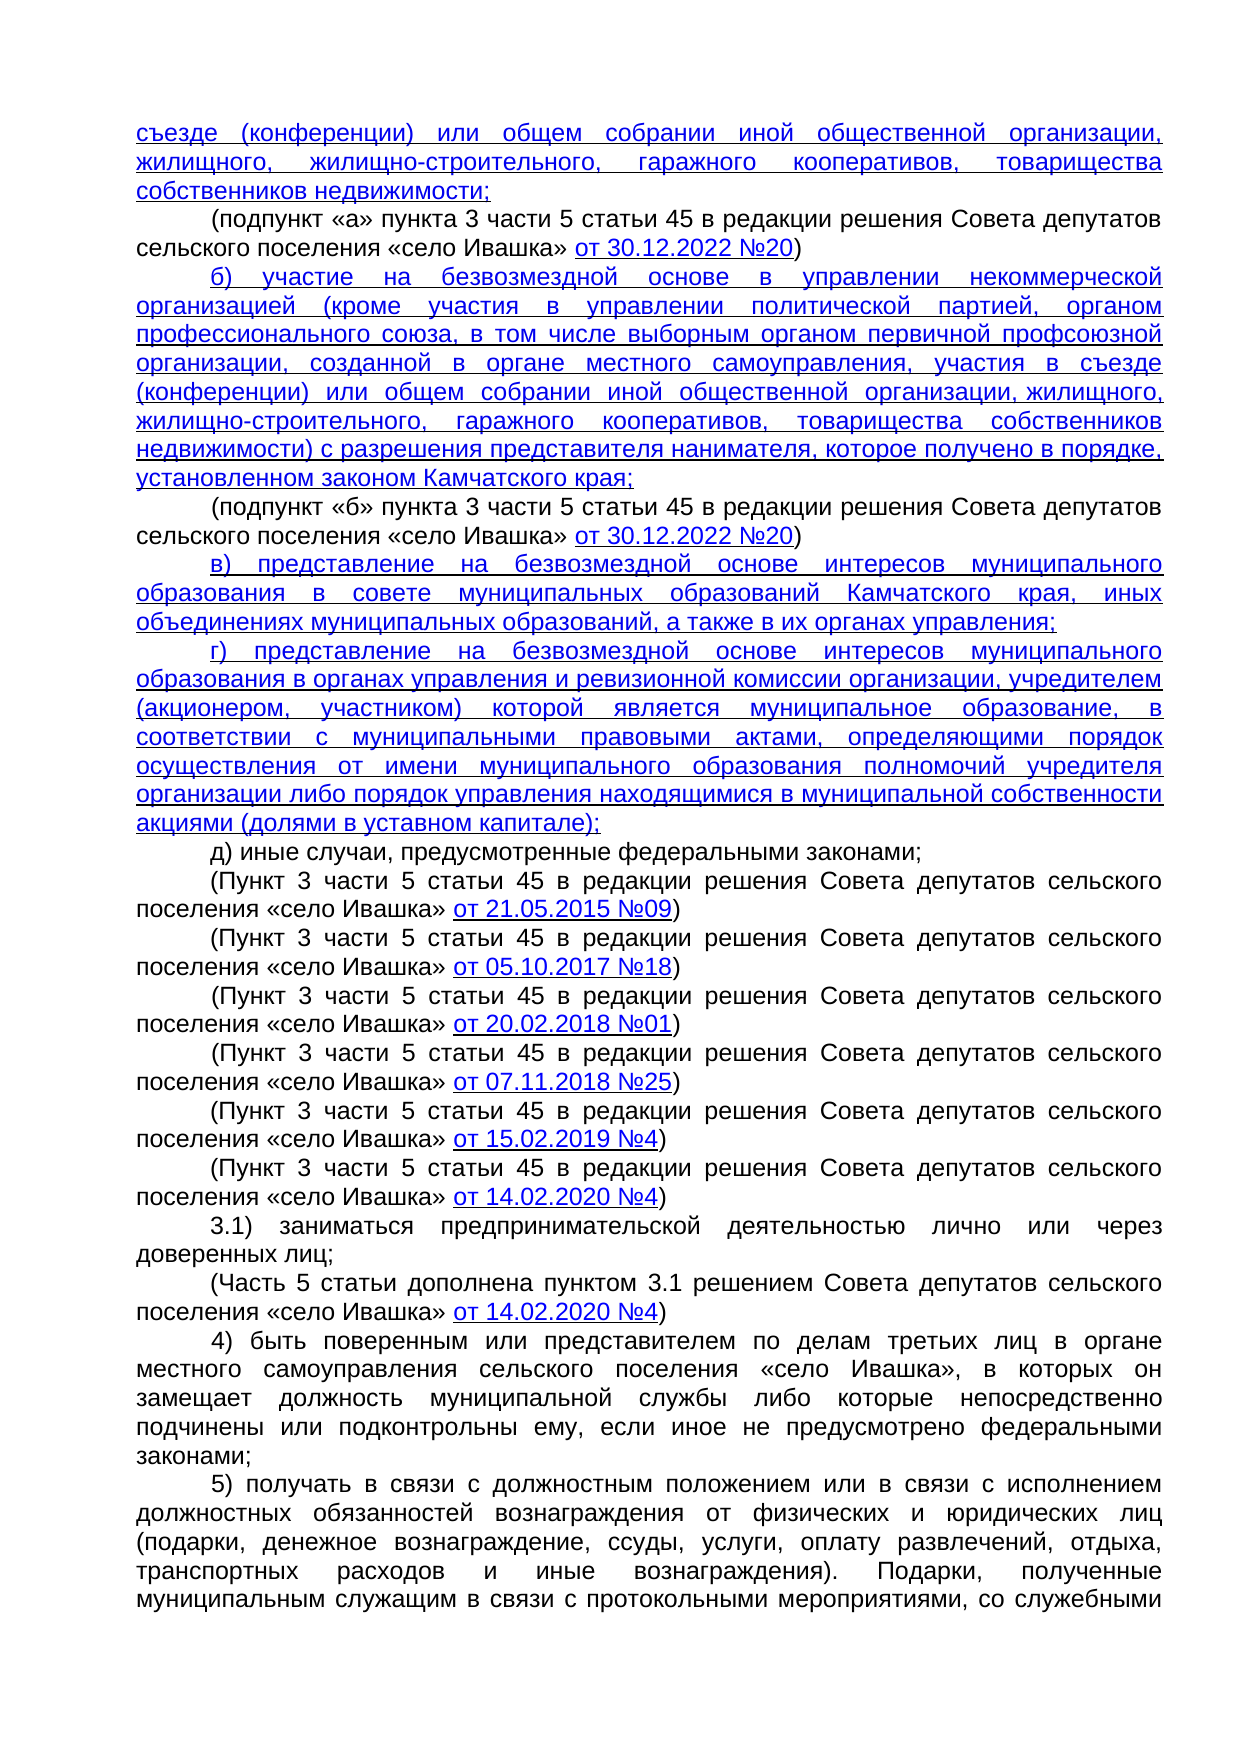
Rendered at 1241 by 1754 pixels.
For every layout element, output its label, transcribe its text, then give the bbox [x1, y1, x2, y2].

text акциями (долями в уставном капитале); [136, 806, 1163, 837]
text жилищного, жилищно-строительного, гаражного кооперативов, товарищества [136, 144, 1163, 172]
text в) представление на безвозмездной основе интересов муниципального образования в совете муниципальных образований Камчатского края, иных [136, 549, 1163, 603]
text (Пункт 3 части 5 статьи 45 в редакции решения Совета депутатов сельского поселения «село Ивашка» от 15.02.2019 №4) [136, 1096, 1163, 1153]
text (Пункт 3 части 5 статьи 45 в редакции решения Совета депутатов сельского поселения «село Ивашка» от 07.11.2018 №25) [136, 1038, 1163, 1096]
text профессионального союза, в том числе выборным органом первичной профсоюзной [136, 317, 1163, 344]
text организации либо порядок управления находящимися в муниципальной собственности [136, 777, 1163, 804]
text собственников недвижимости; [136, 173, 1163, 204]
text 5) получать в связи с должностным положением или в связи с исполнением должностных обязанностей вознаграждения от физических и юридических лиц (подарки, денежное вознаграждение, ссуды, услуги, оплату развлечений, отдыха, транспортных расходов и иные вознаграждения). Подарки, полученные муниципальным служащим в связи с протокольными мероприятиями, со служебными [136, 1469, 1163, 1613]
text (Часть 5 статьи дополнена пунктом 3.1 решением Совета депутатов сельского поселения «село Ивашка» от 14.02.2020 №4) [136, 1268, 1163, 1326]
text (акционером, участником) которой является муниципальное образование, в [136, 691, 1163, 718]
text (Пункт 3 части 5 статьи 45 в редакции решения Совета депутатов сельского поселения «село Ивашка» от 21.05.2015 №09) [136, 866, 1163, 923]
text жилищно-строительного, гаражного кооперативов, товарищества собственников [136, 403, 1163, 431]
text (Пункт 3 части 5 статьи 45 в редакции решения Совета депутатов сельского поселения «село Ивашка» от 20.02.2018 №01) [136, 981, 1163, 1038]
text недвижимости) с разрешения представителя нанимателя, которое получено в порядке, [136, 432, 1163, 459]
text д) иные случаи, предусмотренные федеральными законами; [136, 837, 1163, 866]
text объединениях муниципальных образований, а также в их органах управления; [136, 604, 1163, 636]
text организации, созданной в органе местного самоуправления, участия в съезде [136, 346, 1163, 373]
text соответствии с муниципальными правовыми актами, определяющими порядок [136, 719, 1163, 747]
text г) представление на безвозмездной основе интересов муниципального образования в органах управления и ревизионной комиссии организации, учредителем [136, 636, 1163, 689]
text осуществления от имени муниципального образования полномочий учредителя [136, 748, 1163, 776]
text (конференции) или общем собрании иной общественной организации, жилищного, [136, 374, 1163, 402]
text б) участие на безвозмездной основе в управлении некоммерческой организацией (кроме участия в управлении политической партией, органом [136, 262, 1163, 316]
text (подпункт «б» пункта 3 части 5 статьи 45 в редакции решения Совета депутатов сельского поселения «село Ивашка» от 30.12.2022 №20) [136, 492, 1163, 549]
text (Пункт 3 части 5 статьи 45 в редакции решения Совета депутатов сельского поселения «село Ивашка» от 14.02.2020 №4) [136, 1153, 1163, 1211]
text установленном законом Камчатского края; [136, 461, 1163, 492]
text 3.1) заниматься предпринимательской деятельностью лично или через доверенных лиц; [136, 1211, 1163, 1268]
text (Пункт 3 части 5 статьи 45 в редакции решения Совета депутатов сельского поселения «село Ивашка» от 05.10.2017 №18) [136, 923, 1163, 981]
text (подпункт «а» пункта 3 части 5 статьи 45 в редакции решения Совета депутатов сельского поселения «село Ивашка» от 30.12.2022 №20) [136, 204, 1163, 262]
text 4) быть поверенным или представителем по делам третьих лиц в органе местного самоуправления сельского поселения «село Ивашка», в которых он замещает должность муниципальной службы либо которые непосредственно подчинены или подконтрольны ему, если иное не предусмотрено федеральными законами; [136, 1326, 1163, 1469]
text съезде (конференции) или общем собрании иной общественной организации, [136, 118, 1163, 143]
